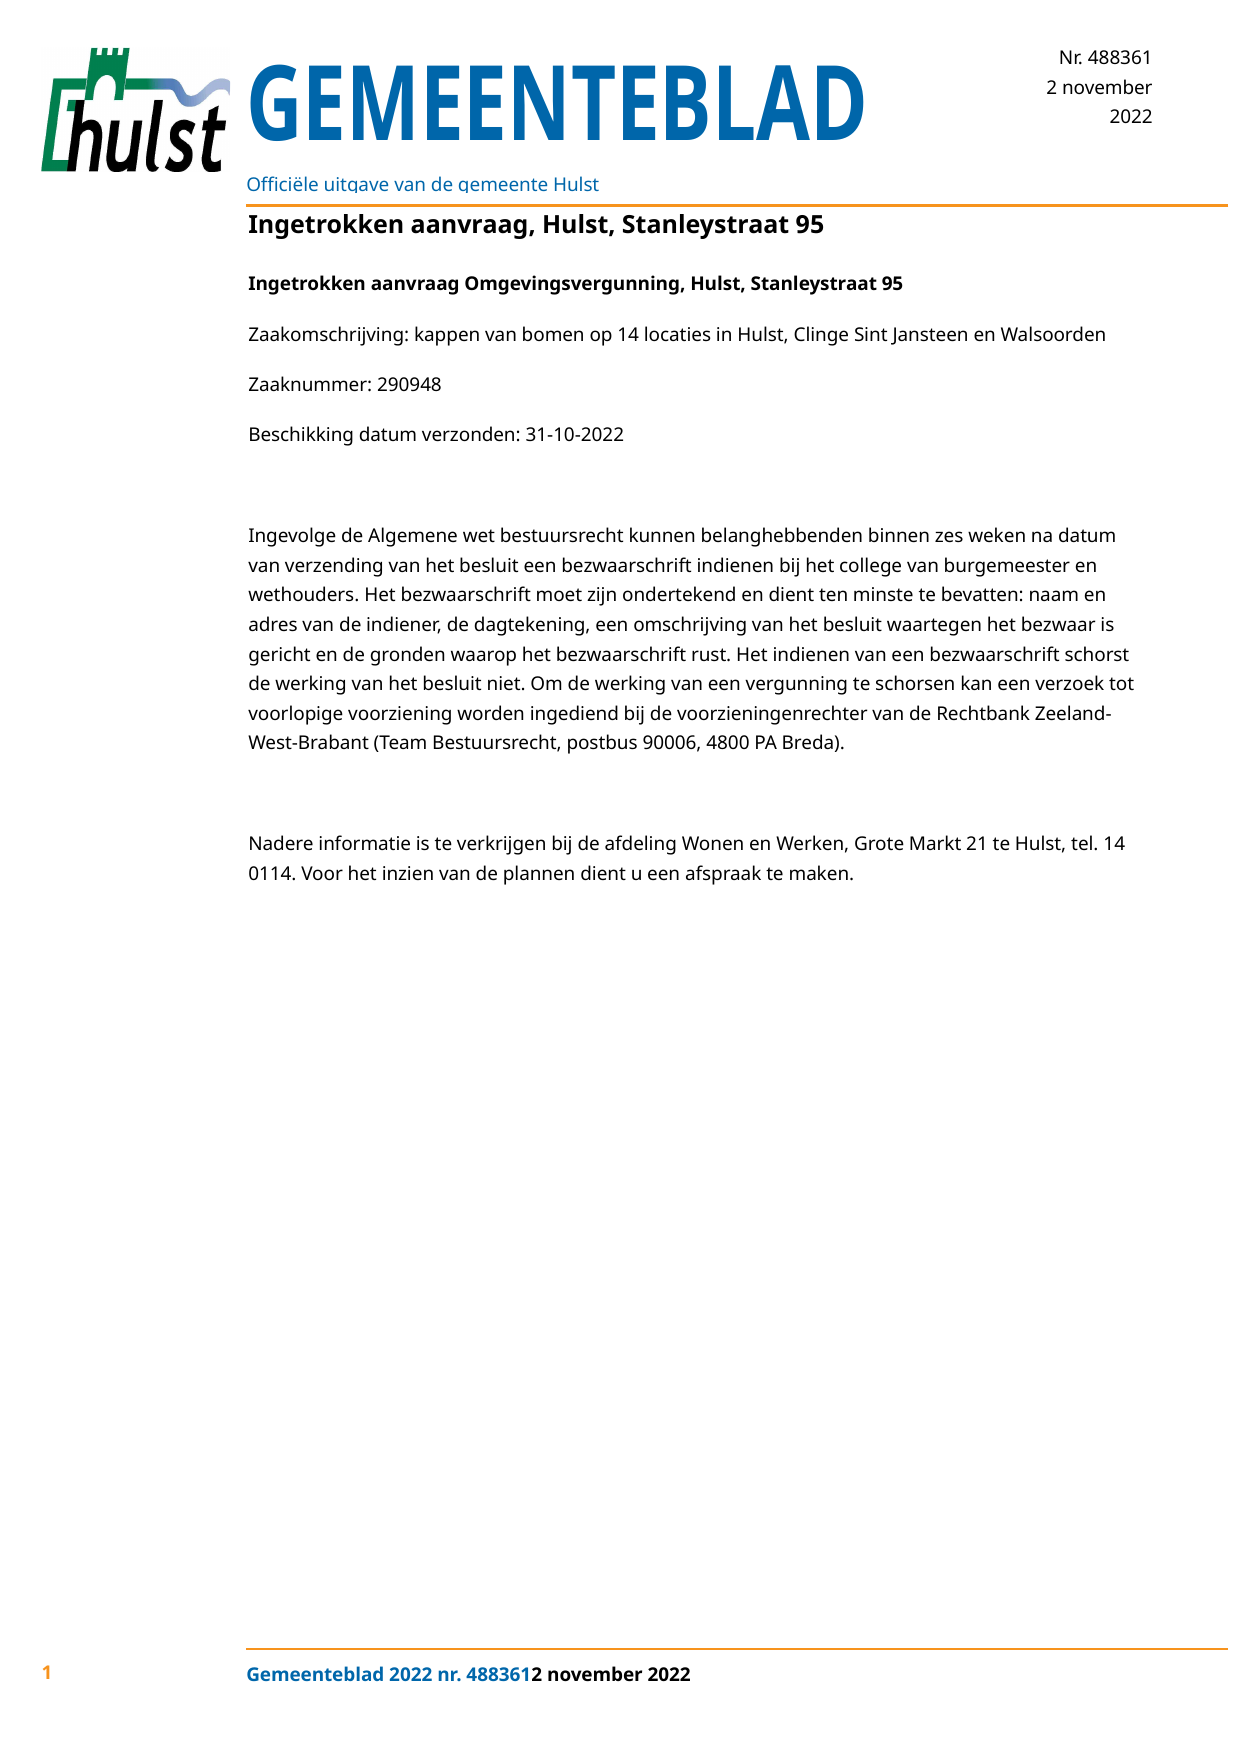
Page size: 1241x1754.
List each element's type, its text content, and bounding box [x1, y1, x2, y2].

text Beschikking datum verzonden: 31-10-2022 [248, 422, 1152, 447]
picture [41, 47, 231, 172]
text Zaakomschrijving: kappen van bomen op 14 locaties in Hulst, Clinge Sint Jansteen en Walsoorden [248, 321, 1152, 346]
text Ingetrokken aanvraag Omgevingsvergunning, Hulst, Stanleystraat 95 [248, 270, 1152, 296]
text Zaaknummer: 290948 [248, 371, 1152, 397]
text Nadere informatie is te verkrijgen bij de afdeling Wonen en Werken, Grote Markt 21 te Hulst, tel. 14 0114. Voor het inzien van de plannen dient u een afspraak te maken. [248, 830, 1152, 886]
text Ingetrokken aanvraag, Hulst, Stanleystraat 95 [248, 207, 1152, 241]
text Ingevolge de Algemene wet bestuursrecht kunnen belanghebbenden binnen zes weken na datum van verzending van het besluit een bezwaarschrift indienen bij het college van burgemeester en wethouders. Het bezwaarschrift moet zijn ondertekend en dient ten minste te bevatten: naam en adres van de indiener, de dagtekening, een omschrijving van het besluit waartegen het bezwaar is gericht en de gronden waarop het bezwaarschrift rust. Het indienen van een bezwaarschrift schorst de werking van het besluit niet. Om de werking van een vergunning te schorsen kan een verzoek tot voorlopige voorziening worden ingediend bij de voorzieningenrechter van de Rechtbank Zeeland-West-Brabant (Team Bestuursrecht, postbus 90006, 4800 PA Breda). [248, 522, 1152, 755]
